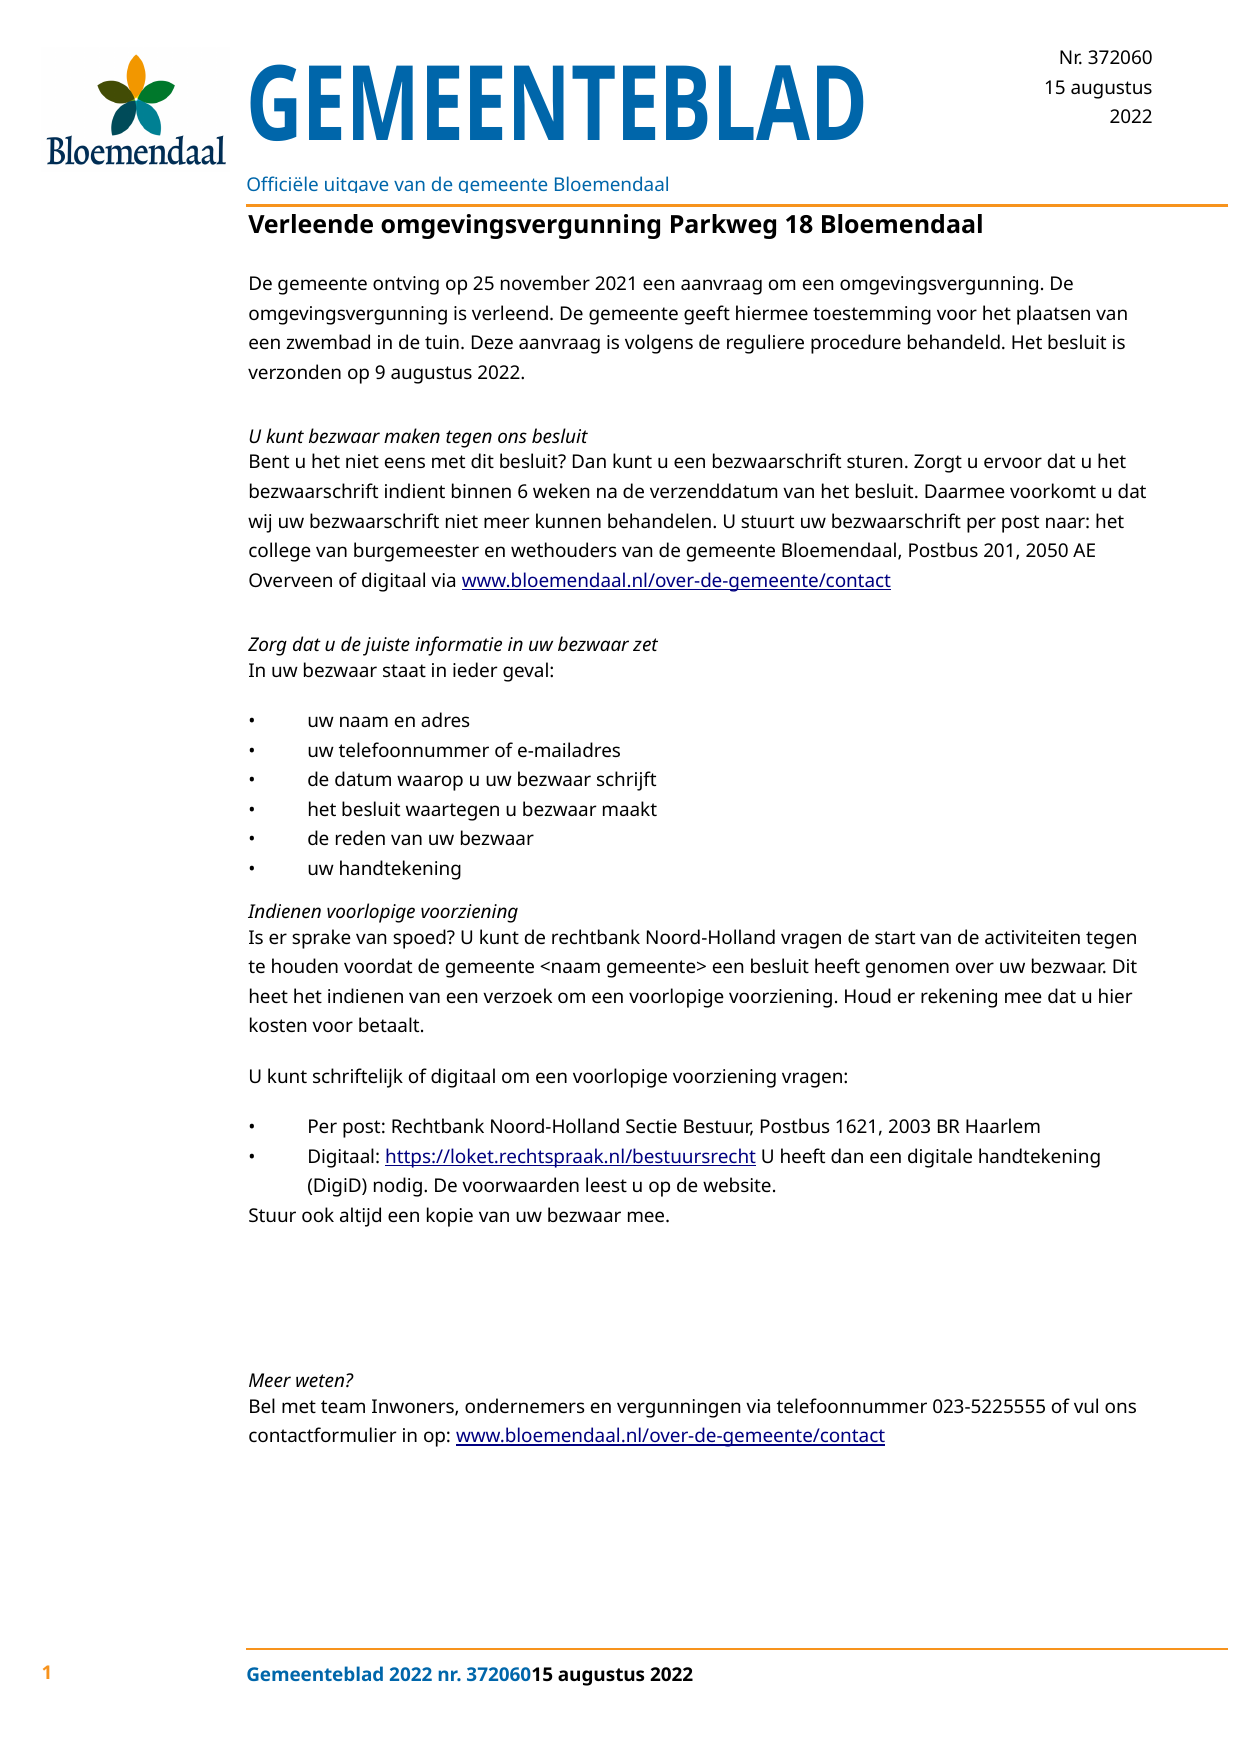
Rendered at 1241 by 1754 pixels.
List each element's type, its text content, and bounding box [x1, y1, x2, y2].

list uw handtekening [248, 855, 1152, 881]
text U kunt bezwaar maken tegen ons besluit [248, 423, 1152, 449]
picture [41, 47, 231, 172]
text Meer weten? [248, 1367, 1152, 1393]
list uw telefoonnummer of e-mailadres [248, 737, 1152, 762]
text Verleende omgevingsvergunning Parkweg 18 Bloemendaal [248, 207, 1152, 241]
list het besluit waartegen u bezwaar maakt [248, 796, 1152, 822]
text Stuur ook altijd een kopie van uw bezwaar mee. [248, 1202, 1152, 1228]
list Digitaal: https://loket.rechtspraak.nl/bestuursrecht U heeft dan een digitale handtekening (DigiD) nodig. De voorwaarden leest u op de website. [248, 1143, 1152, 1198]
list de reden van uw bezwaar [248, 826, 1152, 851]
text Bel met team Inwoners, ondernemers en vergunningen via telefoonnummer 023-5225555 of vul ons contactformulier in op: www.bloemendaal.nl/over-de-gemeente/contact [248, 1393, 1152, 1448]
text In uw bezwaar staat in ieder geval: [248, 657, 1152, 682]
text Bent u het niet eens met dit besluit? Dan kunt u een bezwaarschrift sturen. Zorgt u ervoor dat u het bezwaarschrift indient binnen 6 weken na de verzenddatum van het besluit. Daarmee voorkomt u dat wij uw bezwaarschrift niet meer kunnen behandelen. U stuurt uw bezwaarschrift per post naar: het college van burgemeester en wethouders van de gemeente Bloemendaal, Postbus 201, 2050 AE Overveen of digitaal via www.bloemendaal.nl/over-de-gemeente/contact [248, 449, 1152, 593]
list de datum waarop u uw bezwaar schrijft [248, 766, 1152, 792]
list Per post: Rechtbank Noord-Holland Sectie Bestuur, Postbus 1621, 2003 BR Haarlem [248, 1113, 1152, 1139]
text Is er sprake van spoed? U kunt de rechtbank Noord-Holland vragen de start van de activiteiten tegen te houden voordat de gemeente <naam gemeente> een besluit heeft genomen over uw bezwaar. Dit heet het indienen van een verzoek om een voorlopige voorziening. Houd er rekening mee dat u hier kosten voor betaalt. [248, 924, 1152, 1038]
text Zorg dat u de juiste informatie in uw bezwaar zet [248, 631, 1152, 657]
text Indienen voorlopige voorziening [248, 898, 1152, 924]
text U kunt schriftelijk of digitaal om een voorlopige voorziening vragen: [248, 1063, 1152, 1089]
text De gemeente ontving op 25 november 2021 een aanvraag om een omgevingsvergunning. De omgevingsvergunning is verleend. De gemeente geeft hiermee toestemming voor het plaatsen van een zwembad in de tuin. Deze aanvraag is volgens de reguliere procedure behandeld. Het besluit is verzonden op 9 augustus 2022. [248, 270, 1152, 385]
list uw naam en adres [248, 707, 1152, 733]
